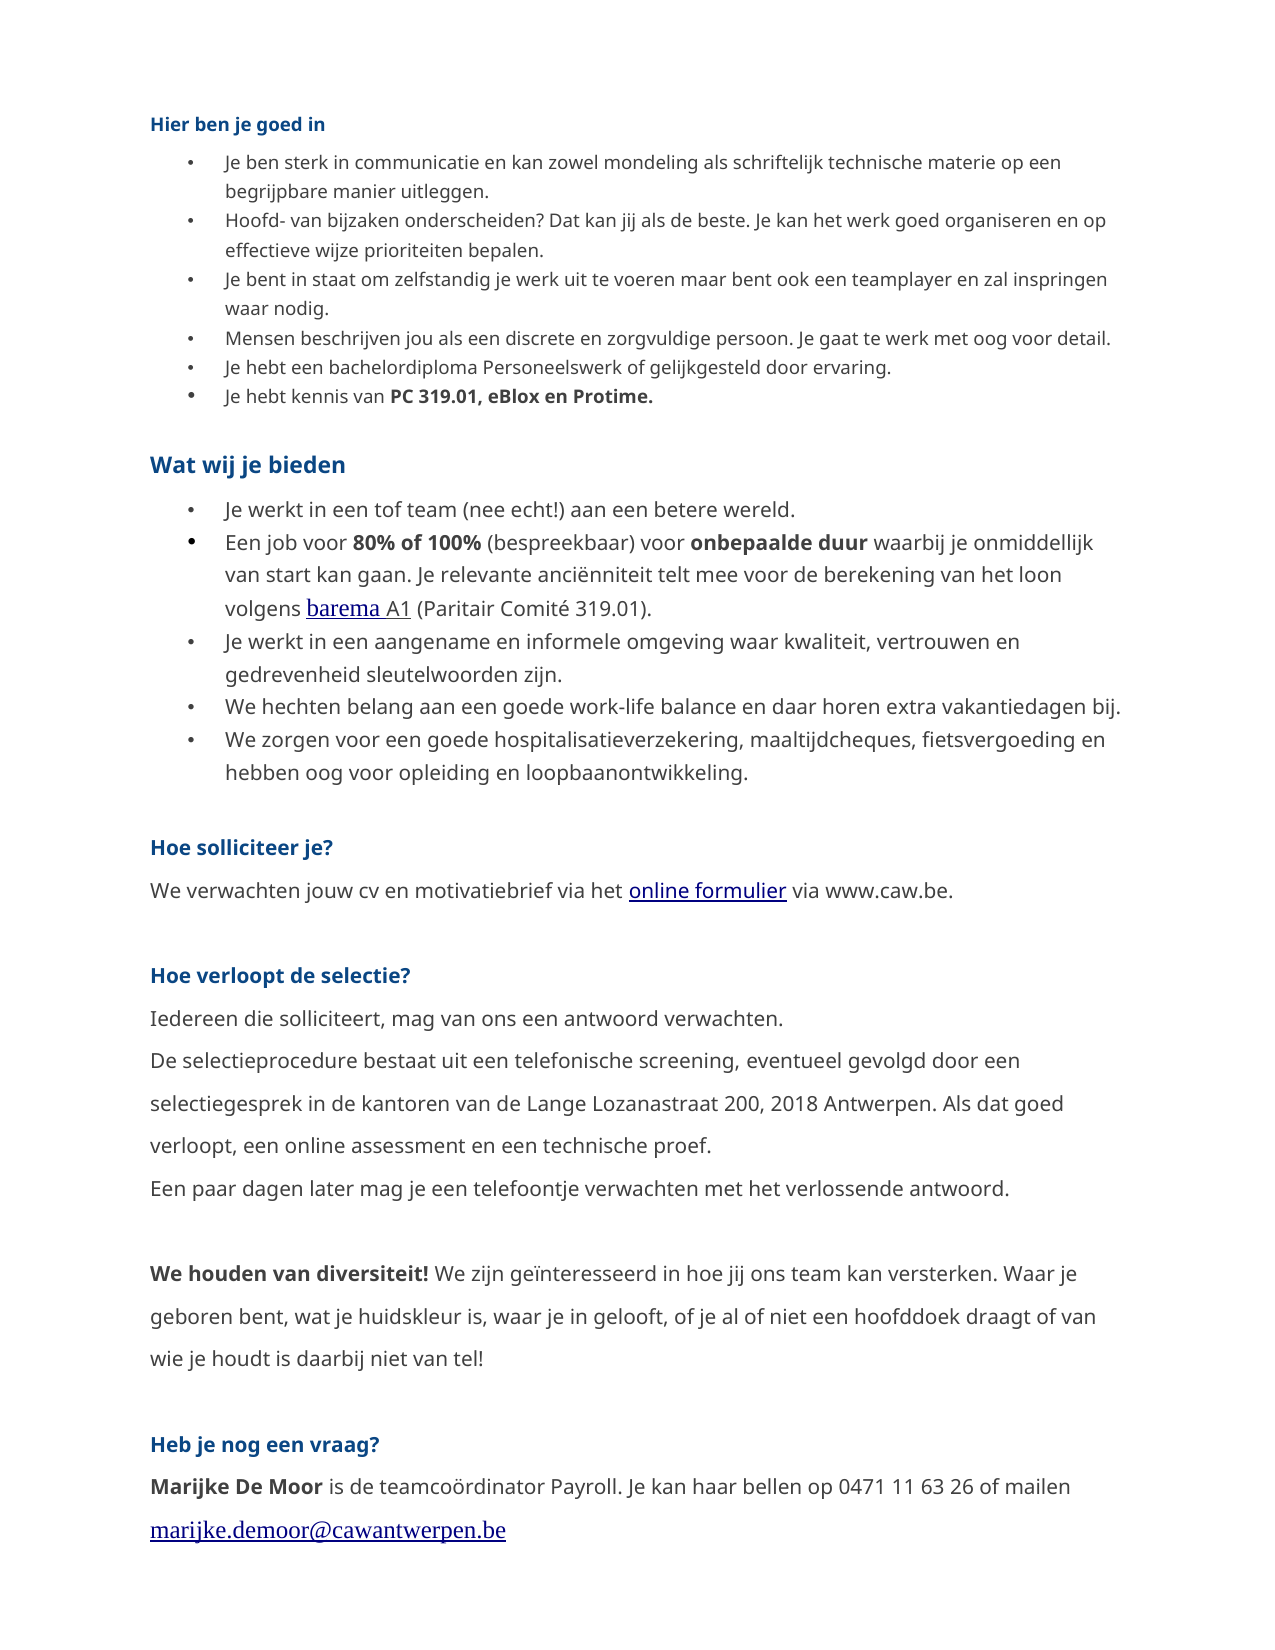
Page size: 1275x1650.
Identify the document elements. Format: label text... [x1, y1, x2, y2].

text Een paar dagen later mag je een telefoontje verwachten met het verlossende antwoord. [150, 1174, 1125, 1203]
list Je werkt in een aangename en informele omgeving waar kwaliteit, vertrouwen en gedrevenheid sleutelwoorden zijn. [187, 627, 1125, 688]
list Je ben sterk in communicatie en kan zowel mondeling als schriftelijk technische materie op een begrijpbare manier uitleggen. [187, 149, 1125, 204]
text Heb je nog een vraag? [150, 1430, 1125, 1458]
text We verwachten jouw cv en motivatiebrief via het online formulier via www.caw.be. [150, 876, 1125, 904]
text We houden van diversiteit! We zijn geïnteresseerd in hoe jij ons team kan versterken. Waar je geboren bent, wat je huidskleur is, waar je in gelooft, of je al of niet een hoofddoek draagt of van wie je houdt is daarbij niet van tel! [150, 1259, 1125, 1373]
list Hoofd- van bijzaken onderscheiden? Dat kan jij als de beste. Je kan het werk goed organiseren en op effectieve wijze prioriteiten bepalen. [187, 208, 1125, 262]
list Je hebt kennis van PC 319.01, eBlox en Protime. [187, 383, 1125, 409]
text Marijke De Moor is de teamcoördinator Payroll. Je kan haar bellen op 0471 11 63 26 of mailen marijke.demoor@cawantwerpen.be [150, 1472, 1125, 1544]
text Iedereen die solliciteert, mag van ons een antwoord verwachten. [150, 1004, 1125, 1032]
text Hier ben je goed in [150, 111, 1125, 136]
text Hoe verloopt de selectie? [150, 961, 1125, 989]
text De selectieprocedure bestaat uit een telefonische screening, eventueel gevolgd door een selectiegesprek in de kantoren van de Lange Lozanastraat 200, 2018 Antwerpen. Als dat goed verloopt, een online assessment en een technische proef. [150, 1046, 1125, 1160]
text Wat wij je bieden [150, 448, 1125, 480]
list Je bent in staat om zelfstandig je werk uit te voeren maar bent ook een teamplayer en zal inspringen waar nodig. [187, 266, 1125, 321]
list Je werkt in een tof team (nee echt!) aan een betere wereld. [187, 495, 1125, 524]
list We zorgen voor een goede hospitalisatieverzekering, maaltijdcheques, fietsvergoeding en hebben oog voor opleiding en loopbaanontwikkeling. [187, 725, 1125, 786]
list Een job voor 80% of 100% (bespreekbaar) voor onbepaalde duur waarbij je onmiddellijk van start kan gaan. Je relevante anciënniteit telt mee voor de berekening van het loon volgens barema A1 (Paritair Comité 319.01). [187, 528, 1125, 623]
list Mensen beschrijven jou als een discrete en zorgvuldige persoon. Je gaat te werk met oog voor detail. [187, 325, 1125, 350]
text Hoe solliciteer je? [150, 833, 1125, 862]
list Je hebt een bachelordiploma Personeelswerk of gelijkgesteld door ervaring. [187, 354, 1125, 379]
list We hechten belang aan een goede work-life balance en daar horen extra vakantiedagen bij. [187, 692, 1125, 721]
